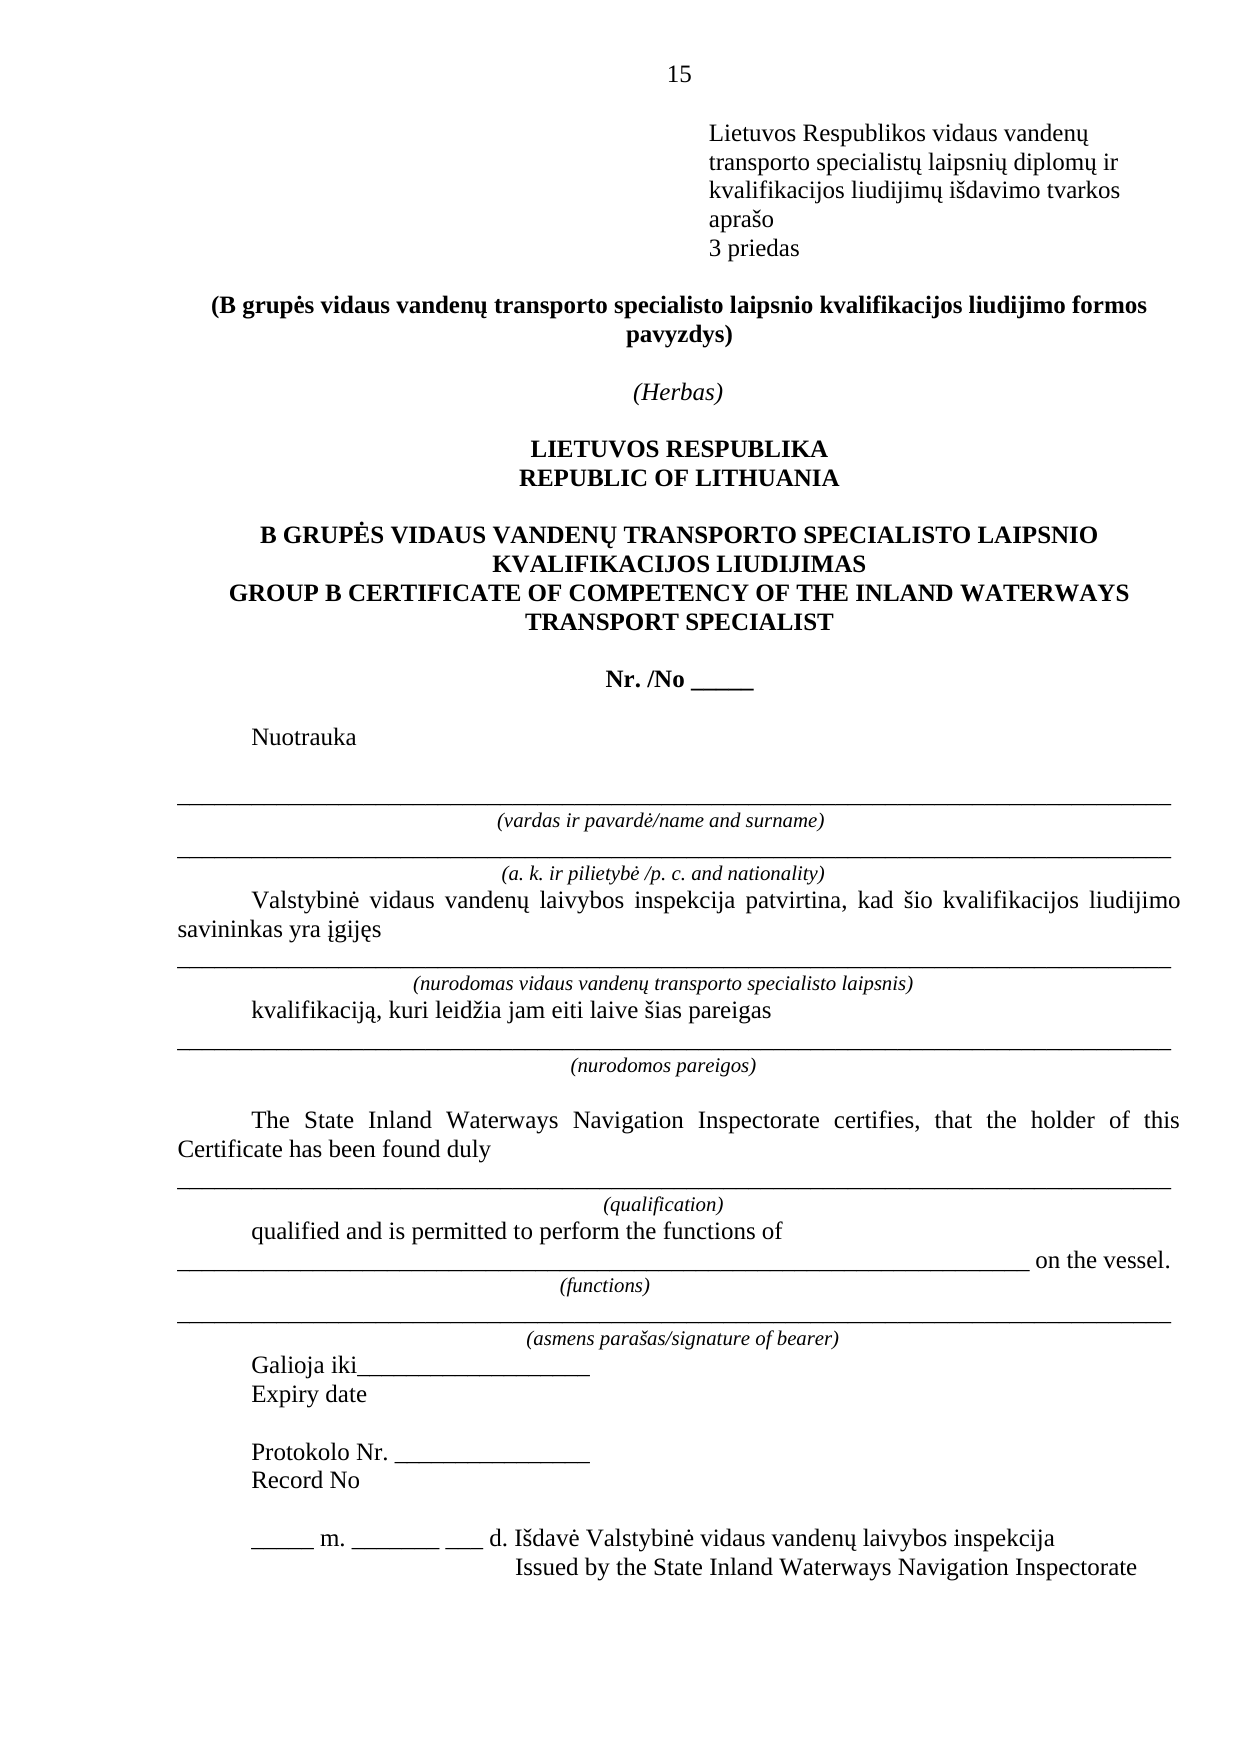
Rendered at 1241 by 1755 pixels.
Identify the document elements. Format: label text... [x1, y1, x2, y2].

text (Herbas) [177, 377, 1181, 406]
text kvalifikaciją, kuri leidžia jam eiti laive šias pareigas [177, 995, 1181, 1024]
text Galioja iki [177, 1350, 1181, 1379]
text (nurodomos pareigos) [177, 1053, 1181, 1077]
text Expiry date [177, 1379, 1181, 1408]
text (nurodomas vidaus vandenų transporto specialisto laipsnis) [177, 971, 1181, 995]
text (a. k. ir pilietybė /p. c. and nationality) [177, 861, 1181, 885]
text Valstybinė vidaus vandenų laivybos inspekcija patvirtina, kad šio kvalifikacijos liudijimo savininkas yra įgijęs [177, 885, 1181, 942]
text transporto specialistų laipsnių diplomų ir [177, 147, 1181, 176]
text kvalifikacijos liudijimų išdavimo tvarkos [177, 176, 1181, 204]
text Lietuvos Respublikos vidaus vandenų [709, 118, 1181, 147]
text (qualification) [177, 1192, 1181, 1216]
text 3 priedas [177, 233, 1181, 262]
text LIETUVOS RESPUBLIKA [177, 434, 1181, 463]
text (B grupės vidaus vandenų transporto specialisto laipsnio kvalifikacijos liudijimo formos pavyzdys) [177, 291, 1181, 348]
text (functions) [177, 1273, 1181, 1297]
text (vardas ir pavardė/name and surname) [177, 808, 1181, 832]
text Nuotrauka [177, 722, 1181, 751]
text qualified and is permitted to perform the functions of [177, 1216, 1181, 1245]
text aprašo [177, 204, 1181, 233]
text on the vessel. [177, 1245, 1181, 1273]
text REPUBLIC OF LITHUANIA [177, 463, 1181, 492]
text (asmens parašas/signature of bearer) [177, 1326, 1181, 1350]
text _____ m. _______ ___ d. Išdavė Valstybinė vidaus vandenų laivybos inspekcija [177, 1523, 1181, 1552]
text Record No [177, 1465, 1181, 1494]
text B GRUPĖS VIDAUS VANDENŲ TRANSPORTO SPECIALISTO LAIPSNIO KVALIFIKACIJOS LIUDIJIMAS [177, 521, 1181, 578]
text GROUP B CERTIFICATE OF COMPETENCY OF THE INLAND WATERWAYS TRANSPORT SPECIALIST [177, 578, 1181, 636]
text Protokolo Nr. [177, 1437, 1181, 1465]
text Nr. /No _____ [177, 664, 1181, 693]
text The State Inland Waterways Navigation Inspectorate certifies, that the holder of this Certificate has been found duly [177, 1106, 1181, 1163]
text Issued by the State Inland Waterways Navigation Inspectorate [515, 1552, 1181, 1580]
